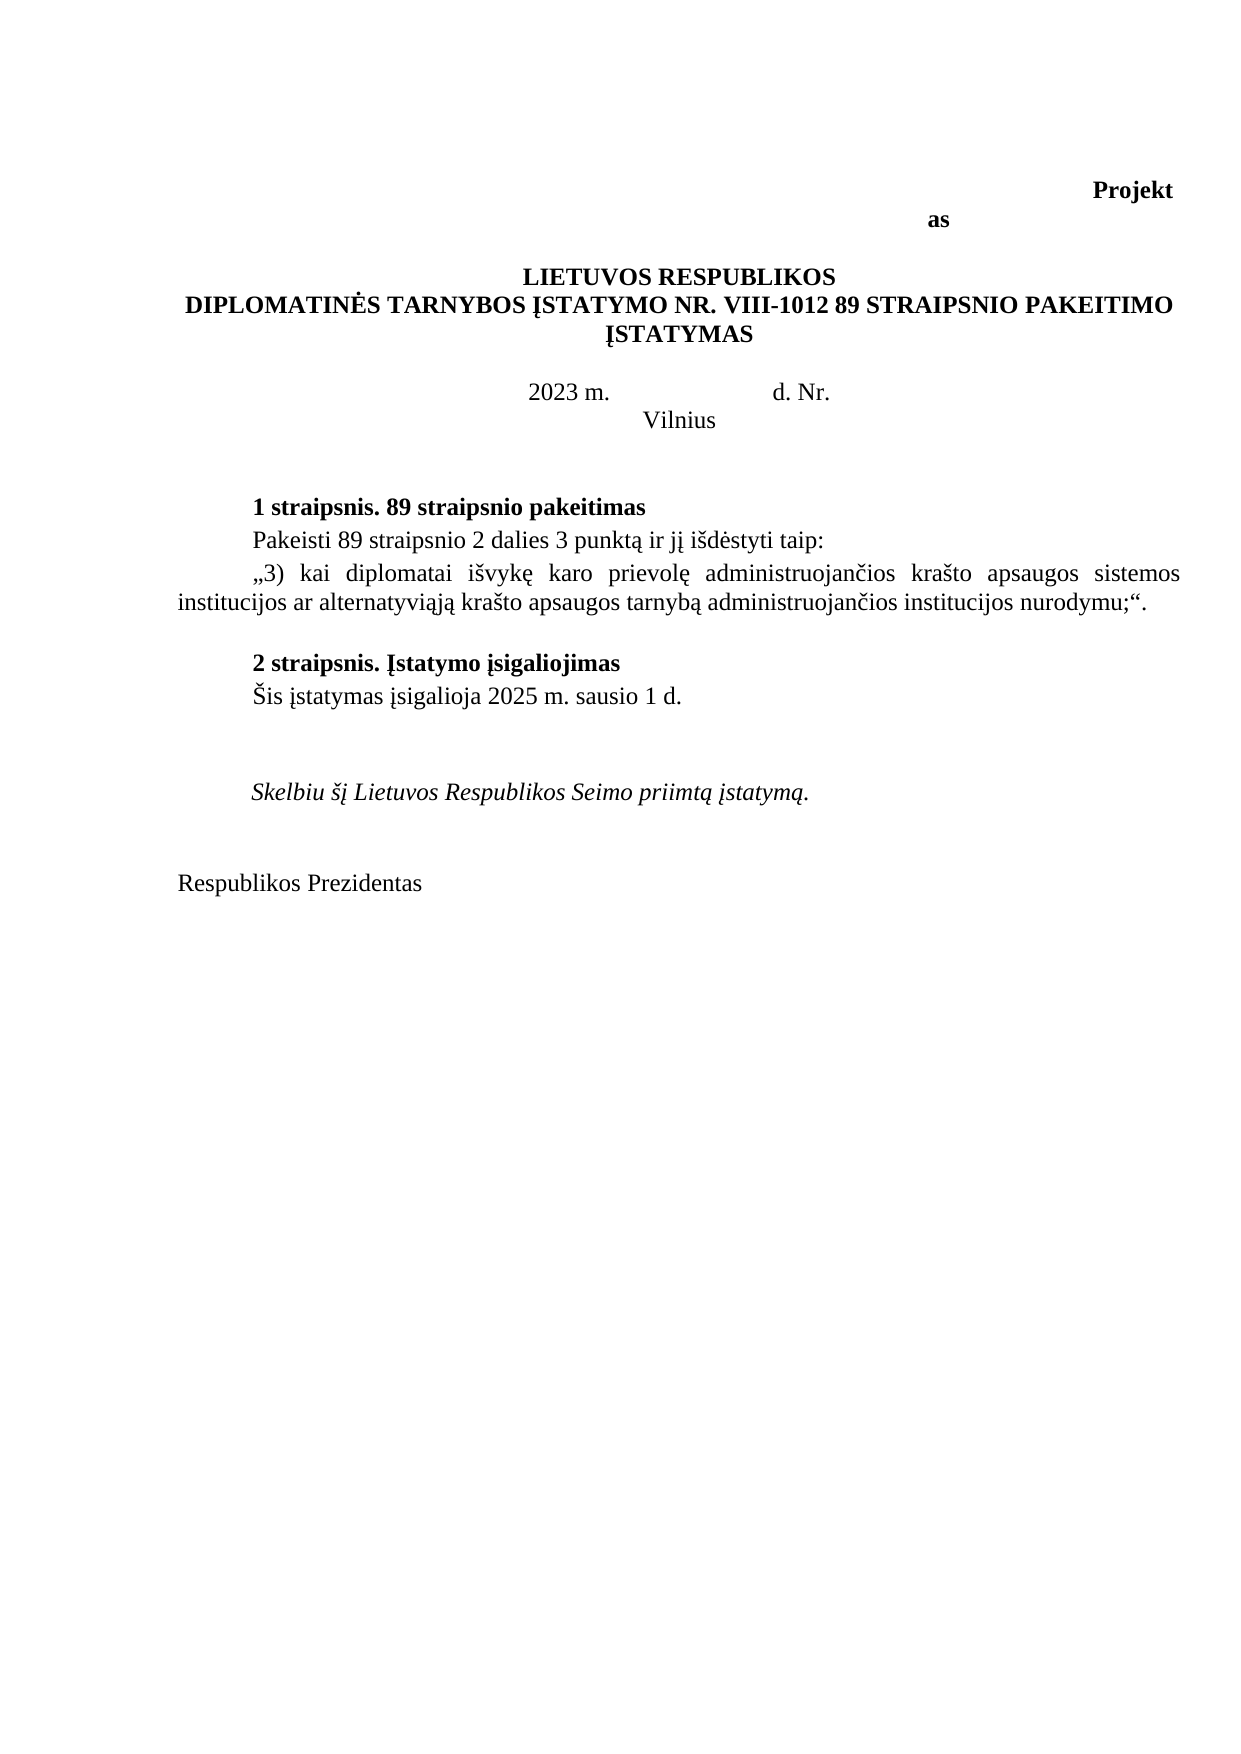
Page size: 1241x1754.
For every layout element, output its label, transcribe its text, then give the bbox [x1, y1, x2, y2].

text Pakeisti 89 straipsnio 2 dalies 3 punktą ir jį išdėstyti taip: [177, 525, 1181, 554]
text 1 straipsnis. 89 straipsnio pakeitimas [177, 492, 1181, 521]
text Projektas [927, 176, 1181, 233]
text DIPLOMATINĖS TARNYBOS ĮSTATYMO NR. VIII-1012 89 STRAIPSNIO PAKEITIMO [177, 291, 1181, 319]
text „3) kai diplomatai išvykę karo prievolę administruojančios krašto apsaugos sistemos institucijos ar alternatyviąją krašto apsaugos tarnybą administruojančios institucijos nurodymu;“. [177, 558, 1181, 615]
text Skelbiu šį Lietuvos Respublikos Seimo priimtą įstatymą. [177, 777, 1181, 806]
text ĮSTATYMAS [177, 319, 1181, 348]
text LIETUVOS RESPUBLIKOS [177, 262, 1181, 291]
text 2023 m. d. Nr. [177, 377, 1181, 406]
text Vilnius [177, 406, 1181, 434]
text 2 straipsnis. Įstatymo įsigaliojimas [177, 648, 1181, 677]
text Respublikos Prezidentas [177, 868, 1181, 897]
text Šis įstatymas įsigalioja 2025 m. sausio 1 d. [177, 681, 1181, 710]
